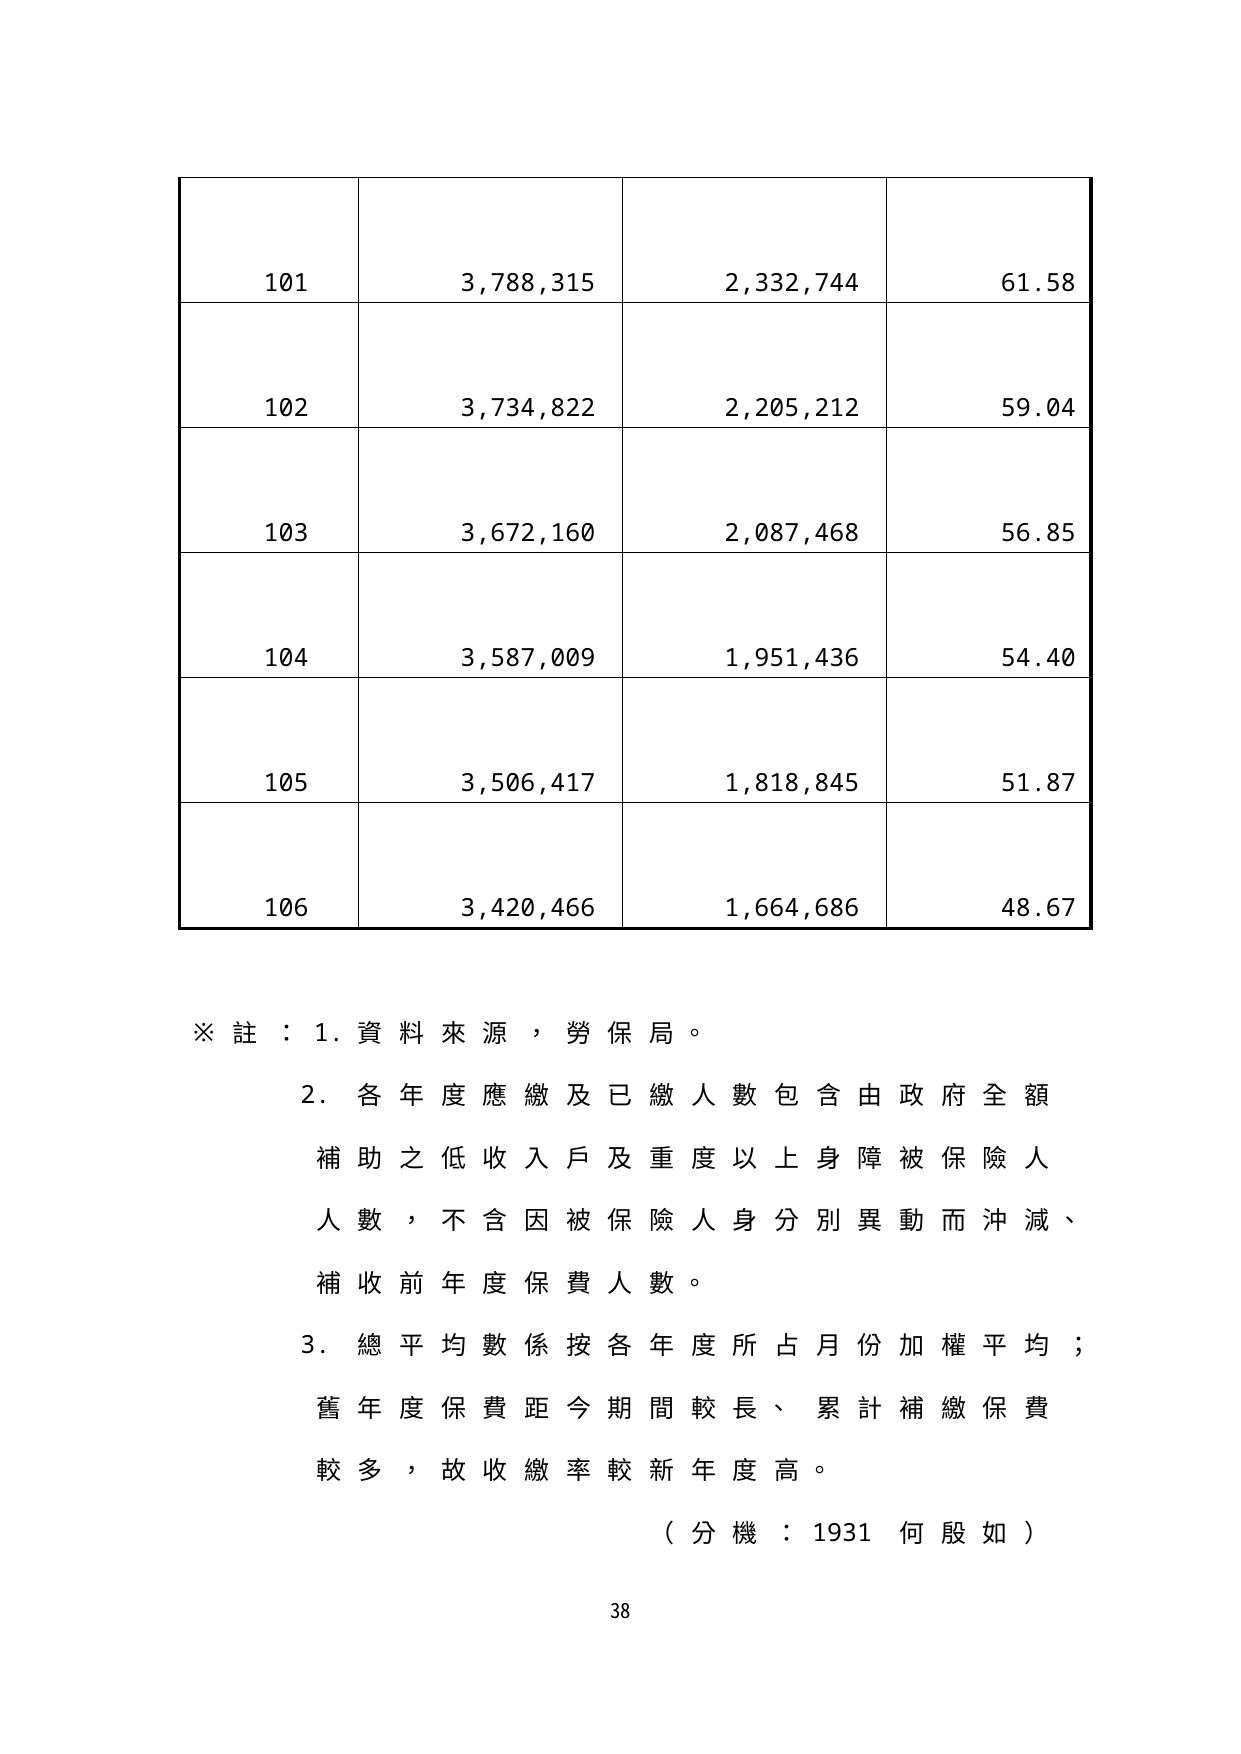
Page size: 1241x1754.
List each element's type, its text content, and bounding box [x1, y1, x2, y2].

table_cell 3,587,009 [359, 553, 622, 677]
table_cell 3,672,160 [359, 428, 622, 552]
table_cell 106 [181, 803, 358, 927]
table_cell 104 [181, 553, 358, 677]
table_cell 3,734,822 [359, 303, 622, 427]
table_cell 102 [181, 303, 358, 427]
table_cell 61.58 [887, 178, 1089, 302]
table_cell 2,332,744 [623, 178, 886, 302]
table_cell 3,506,417 [359, 678, 622, 802]
text （分機：1931 何殷如） [301, 1490, 1058, 1552]
table_cell 51.87 [887, 678, 1089, 802]
table_cell 48.67 [887, 803, 1089, 927]
table_cell 3,420,466 [359, 803, 622, 927]
table_cell 103 [181, 428, 358, 552]
text 3.總平均數係按各年度所占月份加權平均；舊年度保費距今期間較長、累計補繳保費較多，故收繳率較新年度高。 [231, 1302, 1058, 1490]
table_cell 1,951,436 [623, 553, 886, 677]
table_cell 54.40 [887, 553, 1089, 677]
table_cell 105 [181, 678, 358, 802]
table_cell 101 [181, 178, 358, 302]
text ※註：1.資料來源，勞保局。 [169, 990, 1058, 1052]
table_cell 56.85 [887, 428, 1089, 552]
table_cell 1,664,686 [623, 803, 886, 927]
table_cell 3,788,315 [359, 178, 622, 302]
text 2.各年度應繳及已繳人數包含由政府全額補助之低收入戶及重度以上身障被保險人人數，不含因被保險人身分別異動而沖減、補收前年度保費人數。 [231, 1052, 1058, 1302]
table_cell 59.04 [887, 303, 1089, 427]
table_cell 2,205,212 [623, 303, 886, 427]
table_cell 1,818,845 [623, 678, 886, 802]
table_cell 2,087,468 [623, 428, 886, 552]
